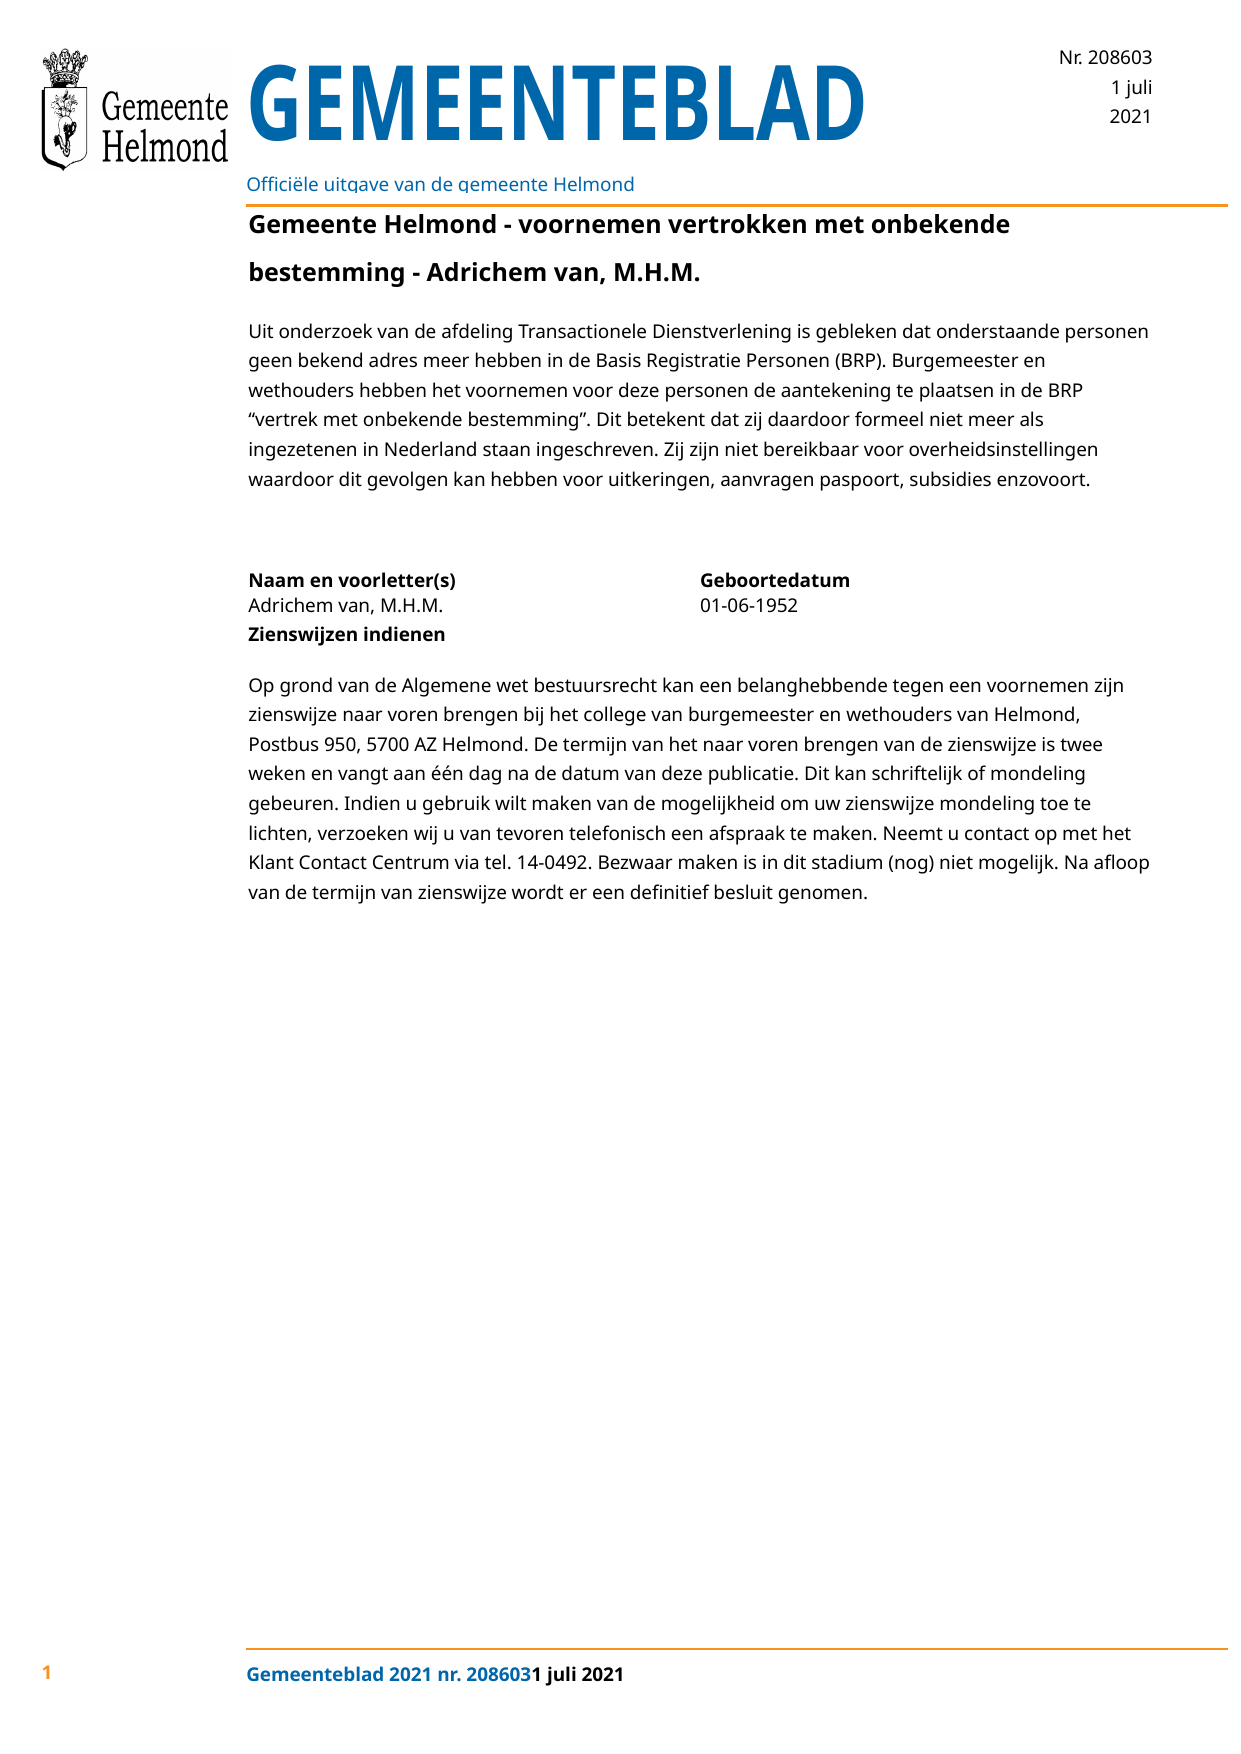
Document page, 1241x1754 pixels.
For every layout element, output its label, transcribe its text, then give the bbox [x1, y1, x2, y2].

table_header Geboortedatum [700, 567, 1152, 592]
table_cell Adrichem van, M.H.M. [248, 593, 700, 618]
table_header Naam en voorletter(s) [248, 567, 700, 592]
table_cell 01-06-1952 [700, 593, 1152, 618]
picture [41, 47, 231, 172]
text Zienswijzen indienen [248, 621, 1152, 647]
text Gemeente Helmond - voornemen vertrokken met onbekende bestemming - Adrichem van, M.H.M. [248, 207, 1152, 288]
text Op grond van de Algemene wet bestuursrecht kan een belanghebbende tegen een voornemen zijn zienswijze naar voren brengen bij het college van burgemeester en wethouders van Helmond, Postbus 950, 5700 AZ Helmond. De termijn van het naar voren brengen van de zienswijze is twee weken en vangt aan één dag na de datum van deze publicatie. Dit kan schriftelijk of mondeling gebeuren. Indien u gebruik wilt maken van de mogelijkheid om uw zienswijze mondeling toe te lichten, verzoeken wij u van tevoren telefonisch een afspraak te maken. Neemt u contact op met het Klant Contact Centrum via tel. 14-0492. Bezwaar maken is in dit stadium (nog) niet mogelijk. Na afloop van de termijn van zienswijze wordt er een definitief besluit genomen. [248, 672, 1152, 905]
text Uit onderzoek van de afdeling Transactionele Dienstverlening is gebleken dat onderstaande personen geen bekend adres meer hebben in de Basis Registratie Personen (BRP). Burgemeester en wethouders hebben het voornemen voor deze personen de aantekening te plaatsen in de BRP “vertrek met onbekende bestemming”. Dit betekent dat zij daardoor formeel niet meer als ingezetenen in Nederland staan ingeschreven. Zij zijn niet bereikbaar voor overheidsinstellingen waardoor dit gevolgen kan hebben voor uitkeringen, aanvragen paspoort, subsidies enzovoort. [248, 318, 1152, 492]
